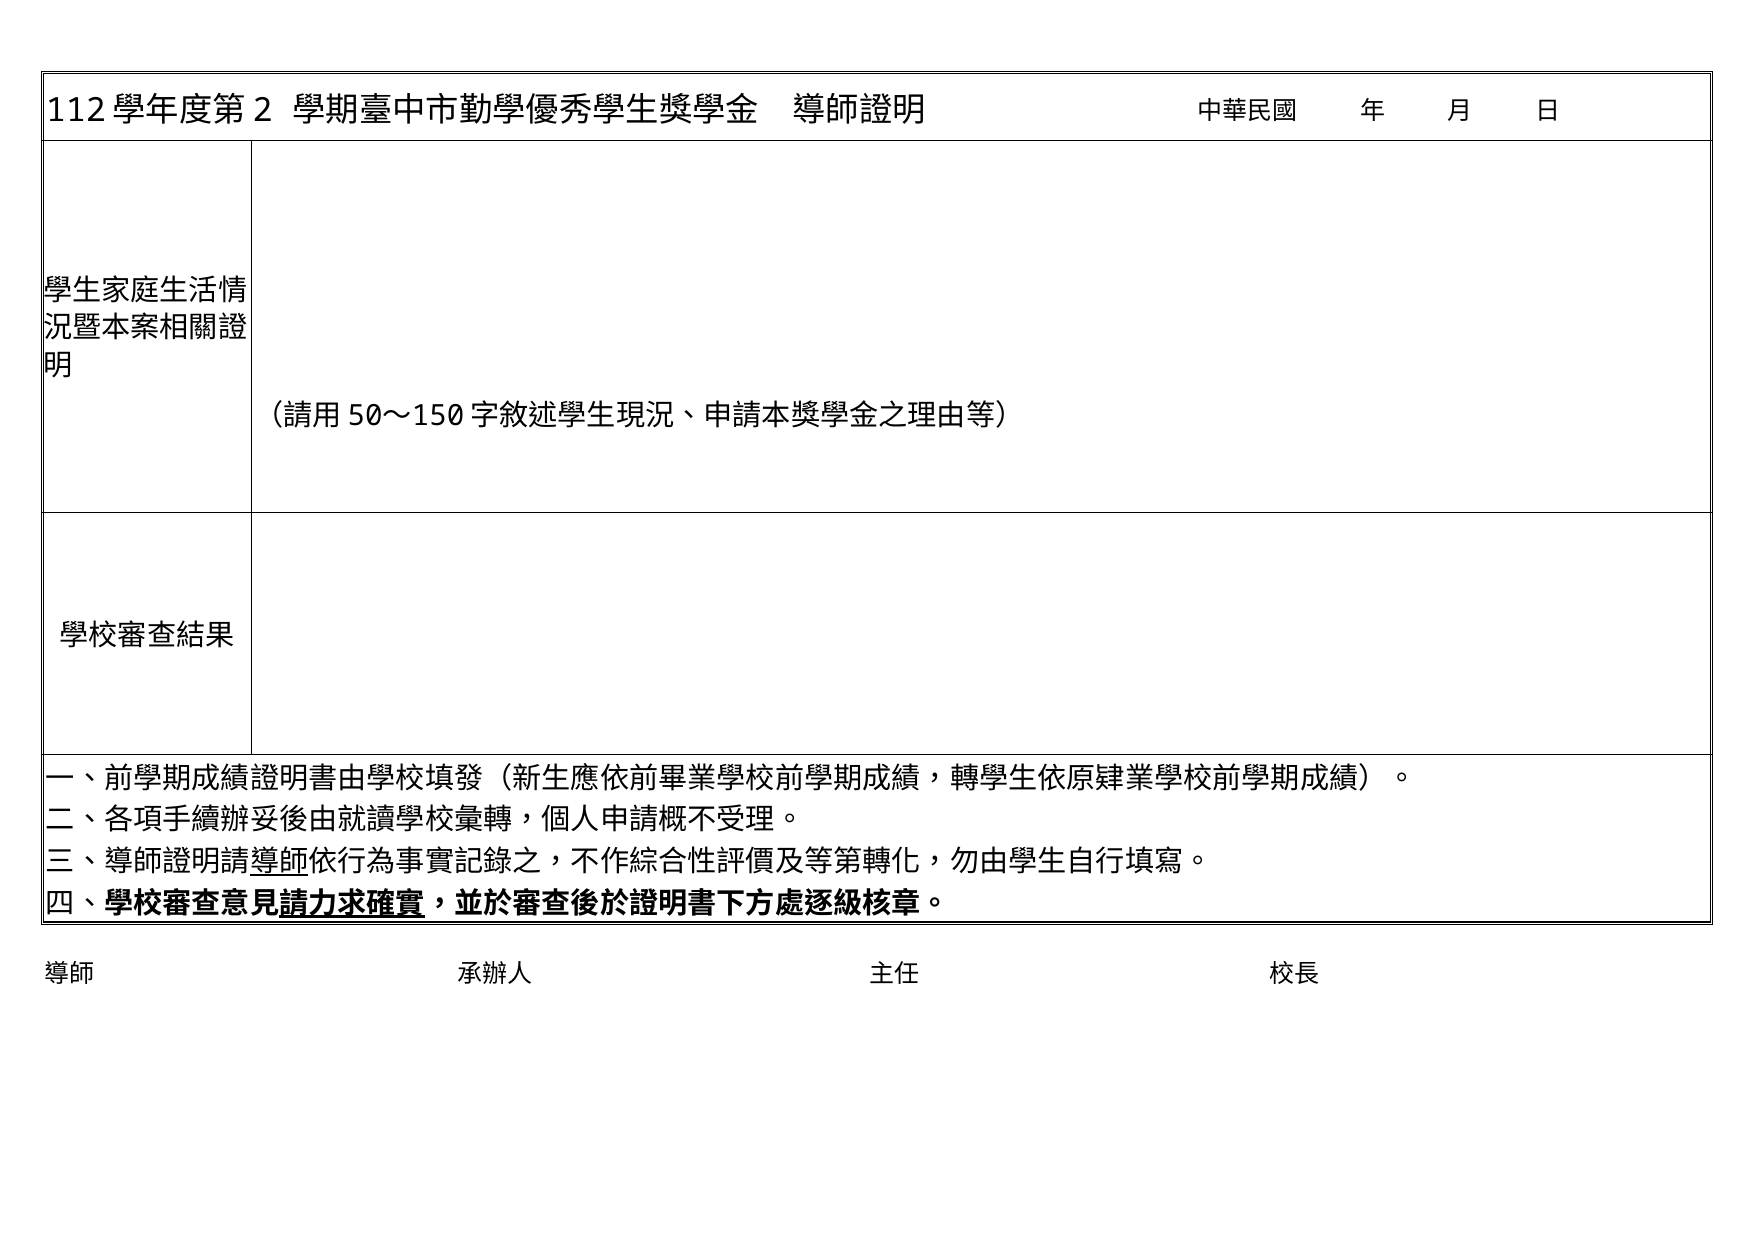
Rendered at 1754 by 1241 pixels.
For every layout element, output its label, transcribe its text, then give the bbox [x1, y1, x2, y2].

table_header 中華民國 年 月 日 [1194, 74, 1710, 140]
table_cell 一、前學期成績證明書由學校填發（新生應依前畢業學校前學期成績，轉學生依原肄業學校前學期成績）。 二、各項手續辦妥後由就讀學校彙轉，個人申請概不受理。 三、導師證明請導師依行為事實記錄之，不作綜合性評價及等第轉化，勿由學生自行填寫。 四、學校審查意見請力求確實，並於審查後於證明書下方處逐級核章。 [44, 755, 1710, 921]
table_cell 學生家庭生活情 況暨本案相關證 明 [44, 141, 251, 512]
table_header 112學年度第2 學期臺中市勤學優秀學生獎學金 導師證明 [44, 74, 1194, 140]
table_cell （請用50～150字敘述學生現況、申請本獎學金之理由等） [252, 141, 1710, 512]
text 導師 承辦人 主任 校長 [29, 953, 1724, 989]
table_cell 學校審查結果 [44, 513, 251, 754]
table_cell [252, 513, 1710, 754]
